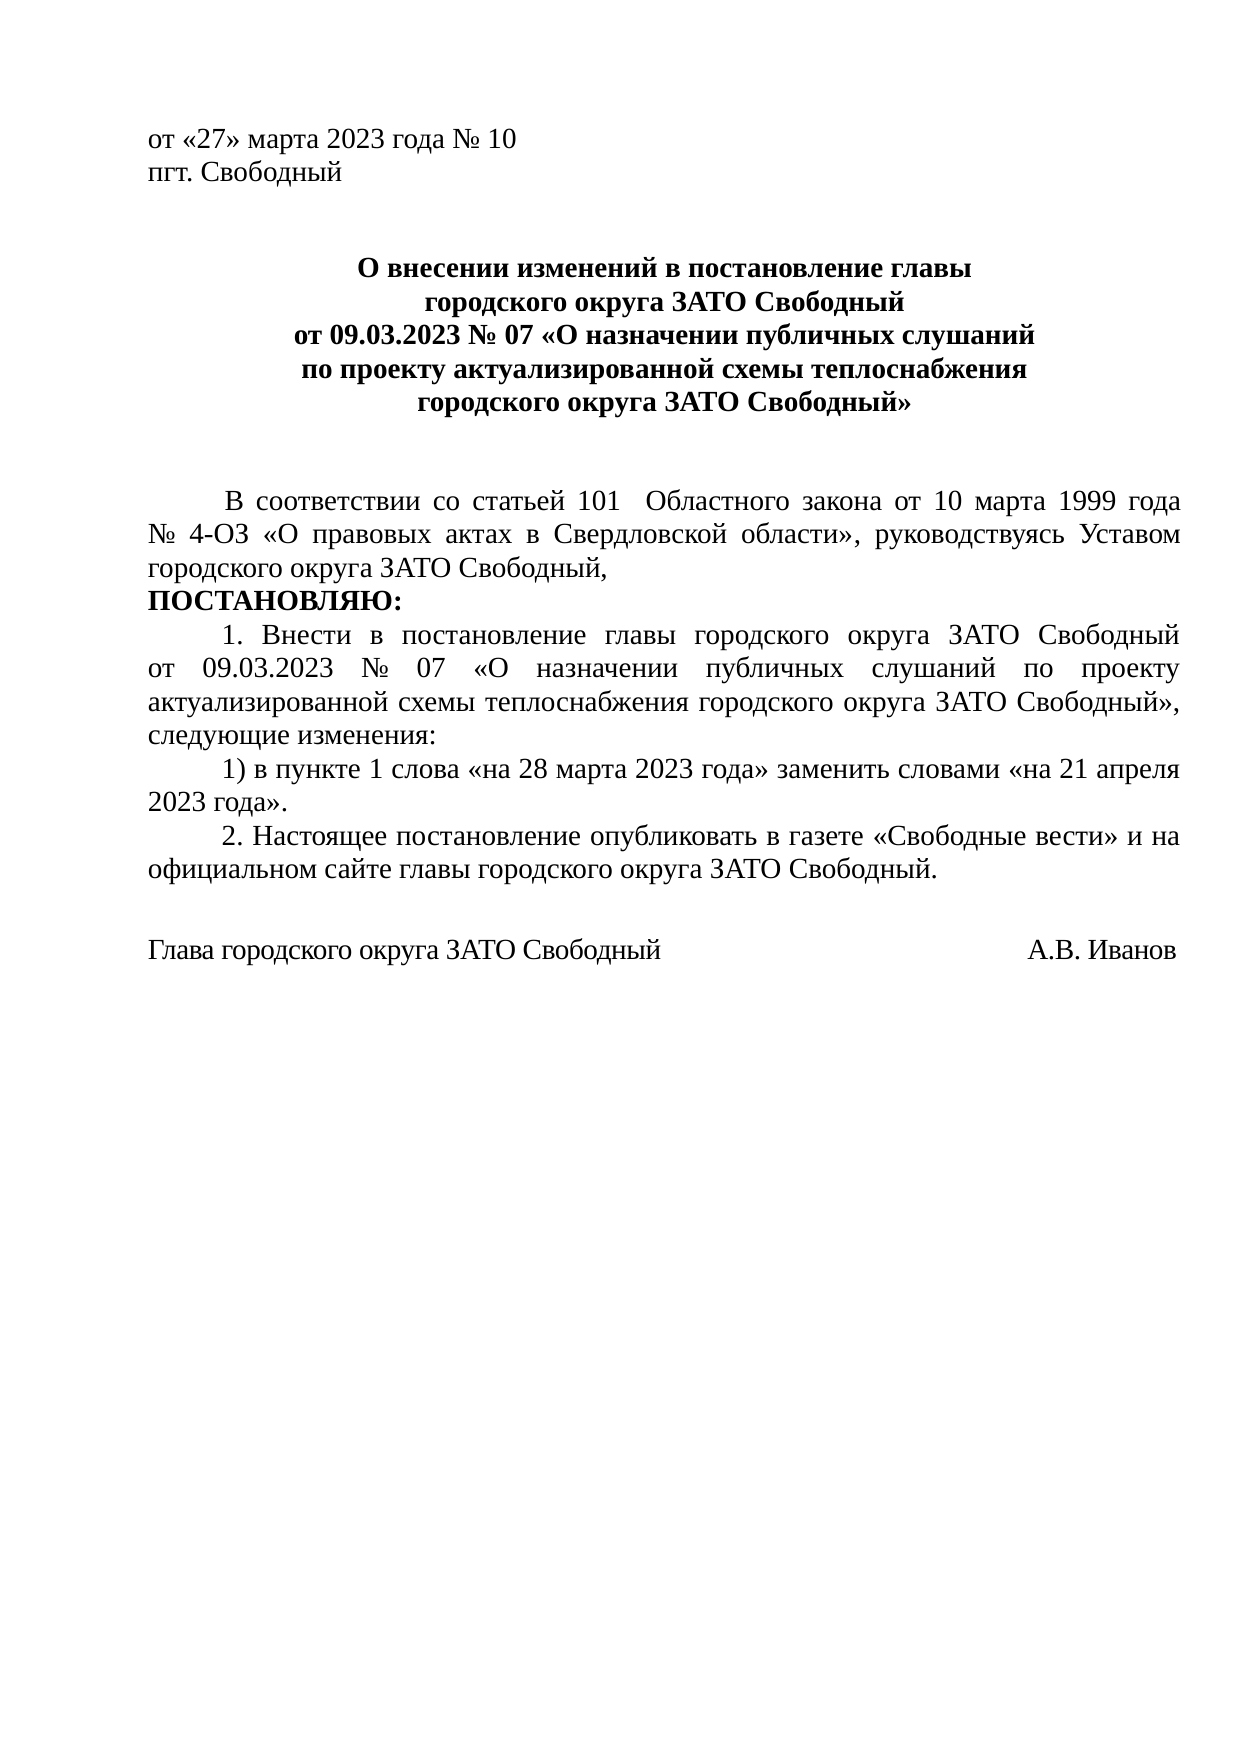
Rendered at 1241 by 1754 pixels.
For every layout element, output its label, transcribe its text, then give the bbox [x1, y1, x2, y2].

text городского округа ЗАТО Свободный» [148, 384, 1181, 418]
text 1. Внести в постановление главы городского округа ЗАТО Свободный от 09.03.2023 № 07 «О назначении публичных слушаний по проекту актуализированной схемы теплоснабжения городского округа ЗАТО Свободный», следующие изменения: [148, 617, 1181, 751]
text О внесении изменений в постановление главы [148, 250, 1181, 284]
text городского округа ЗАТО Свободный от 09.03.2023 № 07 «О назначении публичных слушаний [148, 284, 1181, 351]
text по проекту актуализированной схемы теплоснабжения [148, 351, 1181, 384]
text от «27» марта 2023 года № 10 [148, 121, 1181, 154]
text ПОСТАНОВЛЯЮ: [148, 583, 1181, 617]
text Глава городского округа ЗАТО Свободный А.В. Иванов [148, 932, 1181, 966]
text пгт. Свободный [148, 154, 1181, 188]
text 2. Настоящее постановление опубликовать в газете «Свободные вести» и на официальном сайте главы городского округа ЗАТО Свободный. [148, 818, 1181, 885]
text 1) в пункте 1 слова «на 28 марта 2023 года» заменить словами «на 21 апреля 2023 года». [148, 751, 1181, 818]
text В соответствии со статьей 101 Областного закона от 10 марта 1999 года № 4-ОЗ «О правовых актах в Свердловской области», руководствуясь Уставом городского округа ЗАТО Свободный, [148, 483, 1181, 583]
